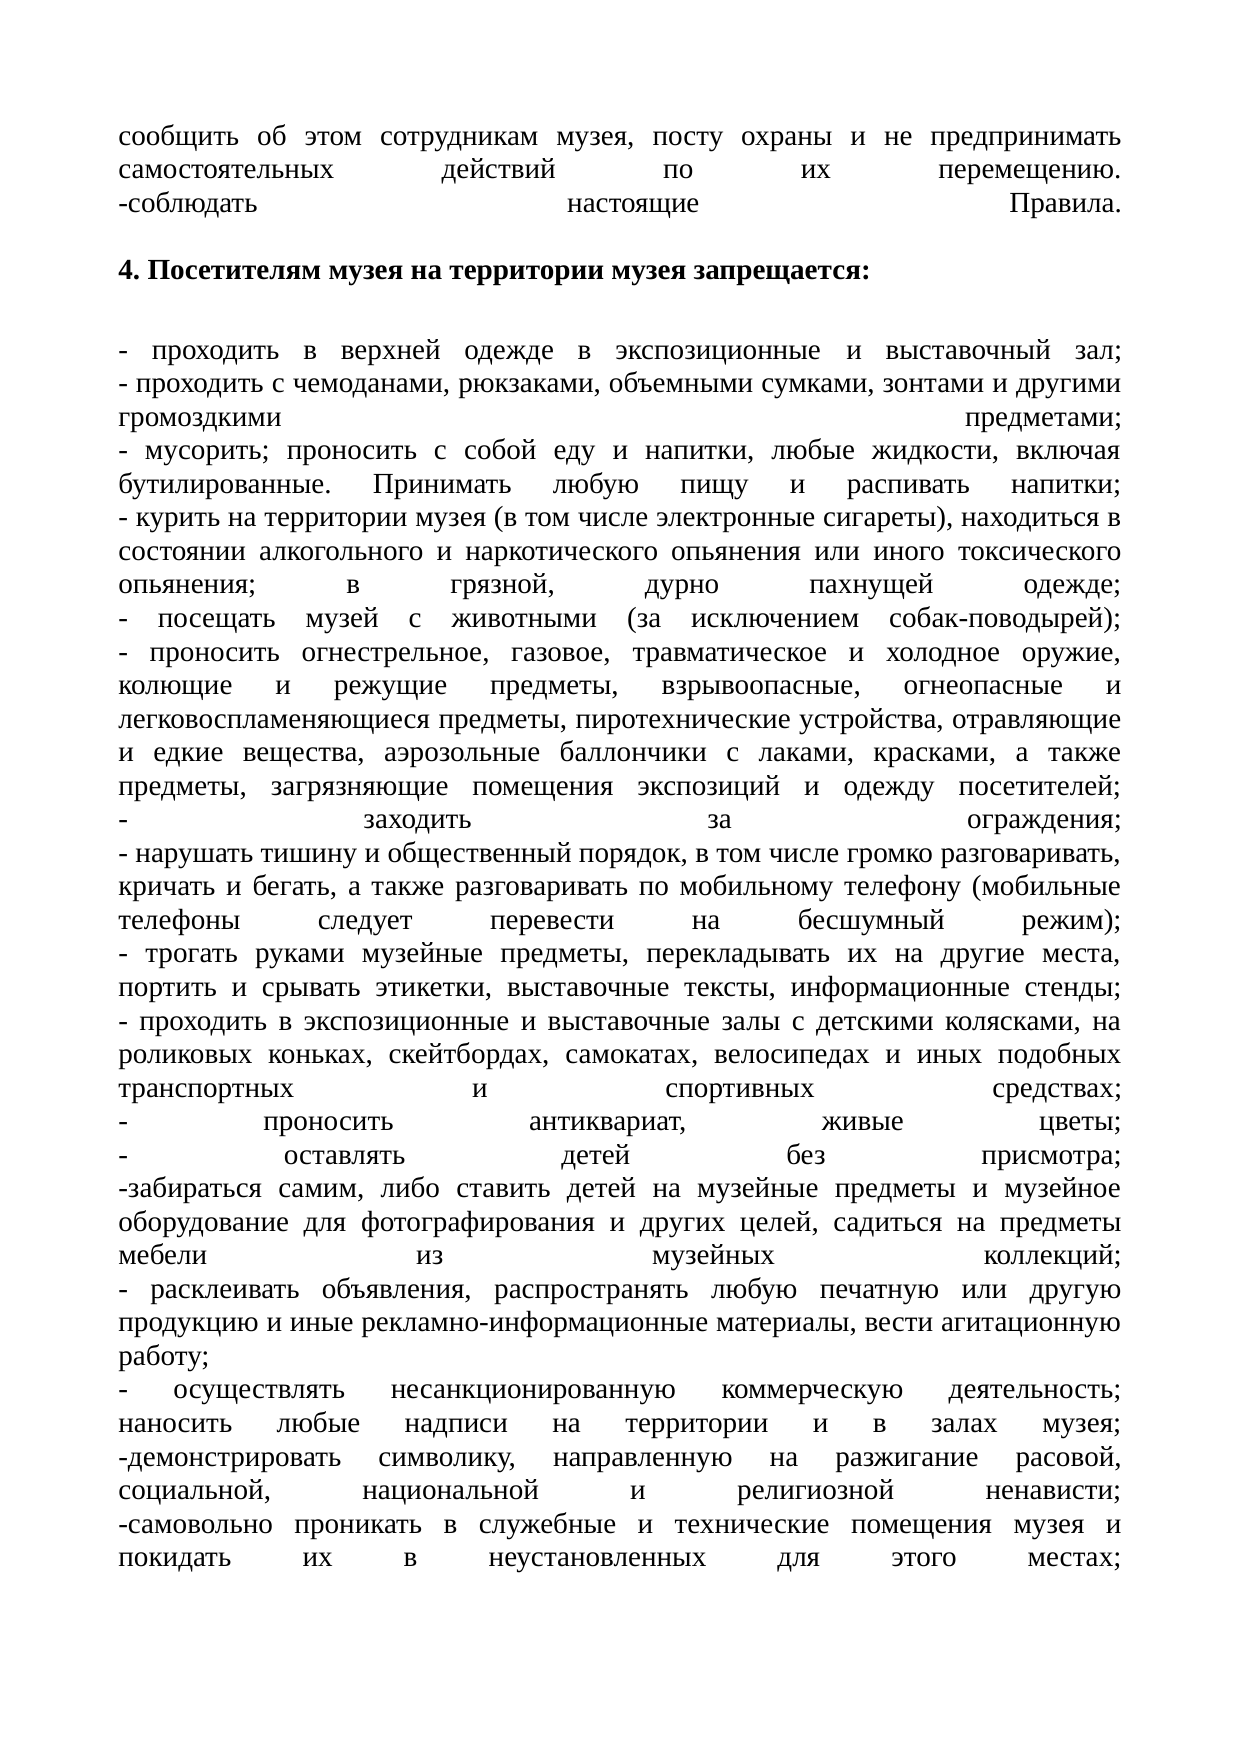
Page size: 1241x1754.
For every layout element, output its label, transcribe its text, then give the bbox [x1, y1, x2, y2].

text сообщить об этом сотрудникам музея, посту охраны и не предпринимать самостоятельных действий по их перемещению. -соблюдать настоящие Правила. 4. Посетителям музея на территории музея запрещается: [118, 118, 1122, 286]
text - проходить в верхней одежде в экспозиционные и выставочный зал; - проходить с чемоданами, рюкзаками, объемными сумками, зонтами и другими громоздкими предметами; - мусорить; проносить с собой еду и напитки, любые жидкости, включая бутилированные. Принимать любую пищу и распивать напитки; - курить на территории музея (в том числе электронные сигареты), находиться в состоянии алкогольного и наркотического опьянения или иного токсического опьянения; в грязной, дурно пахнущей одежде; - посещать музей с животными (за исключением собак-поводырей); - проносить огнестрельное, газовое, травматическое и холодное оружие, колющие и режущие предметы, взрывоопасные, огнеопасные и легковоспламеняющиеся предметы, пиротехнические устройства, отравляющие и едкие вещества, аэрозольные баллончики с лаками, красками, а также предметы, загрязняющие помещения экспозиций и одежду посетителей; - заходить за ограждения; - нарушать тишину и общественный порядок, в том числе громко разговаривать, кричать и бегать, а также разговаривать по мобильному телефону (мобильные телефоны следует перевести на бесшумный режим); - трогать руками музейные предметы, перекладывать их на другие места, портить и срывать этикетки, выставочные тексты, информационные стенды; - проходить в экспозиционные и выставочные залы с детскими колясками, на роликовых коньках, скейтбордах, самокатах, велосипедах и иных подобных транспортных и спортивных средствах; - проносить антиквариат, живые цветы; - оставлять детей без присмотра; -забираться самим, либо ставить детей на музейные предметы и музейное оборудование для фотографирования и других целей, садиться на предметы мебели из музейных коллекций; - расклеивать объявления, распространять любую печатную или другую продукцию и иные рекламно-информационные материалы, вести агитационную работу; - осуществлять несанкционированную коммерческую деятельность; наносить любые надписи на территории и в залах музея; -демонстрировать символику, направленную на разжигание расовой, социальной, национальной и религиозной ненависти; -самовольно проникать в служебные и технические помещения музея и покидать их в неустановленных для этого местах; [118, 298, 1122, 1573]
